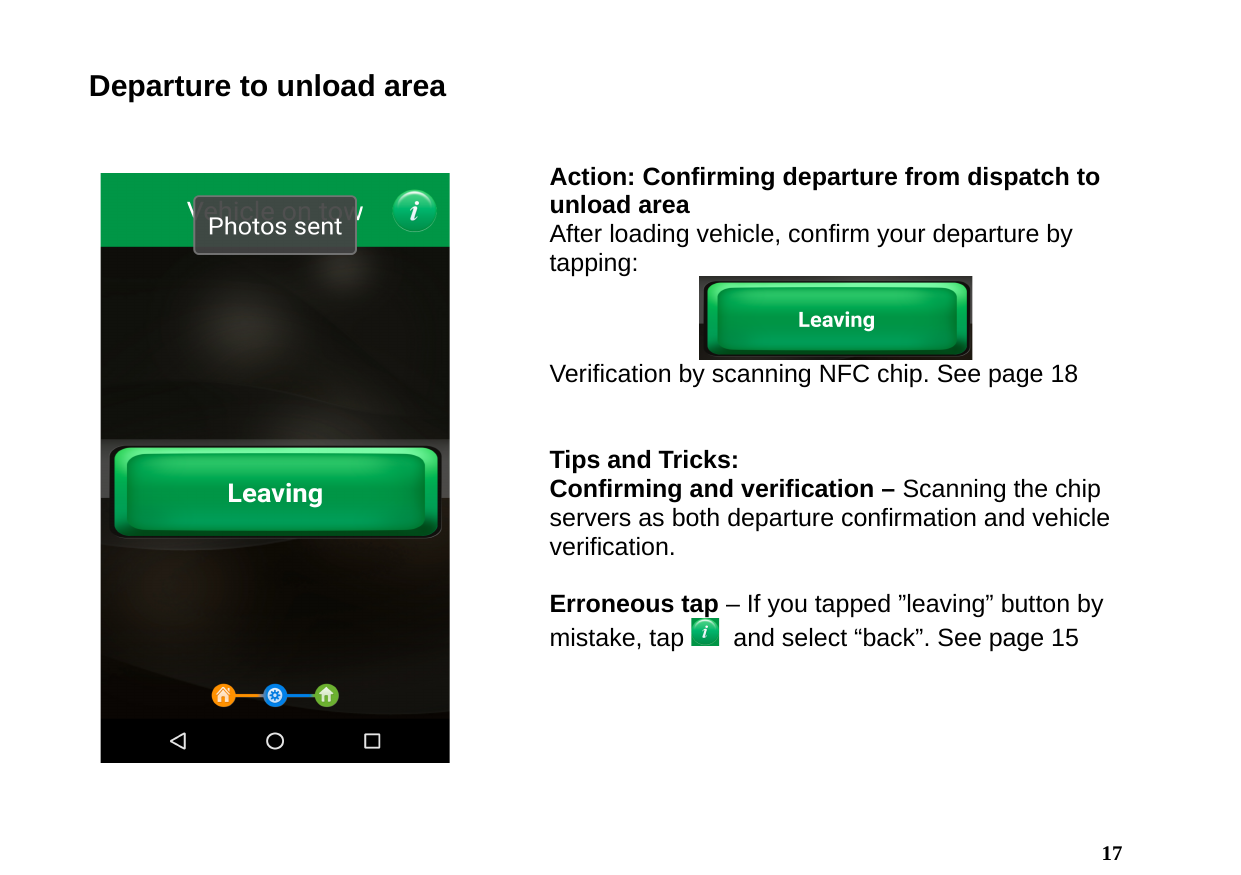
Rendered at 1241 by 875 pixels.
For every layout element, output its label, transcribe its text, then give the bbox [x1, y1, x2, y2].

text Erroneous tap – If you tapped ”leaving” button by mistake, tap and select “back”. See page 15 [549, 589, 1122, 651]
text Tips and Tricks: [549, 446, 1122, 474]
text Action: Confirming departure from dispatch to unload area [549, 162, 1122, 219]
text After loading vehicle, confirm your departure by tapping: [549, 219, 1122, 277]
picture [100, 173, 450, 763]
text Confirming and verification – Scanning the chip servers as both departure confirmation and vehicle verification. [549, 474, 1122, 561]
subtitle Departure to unload area [89, 68, 532, 102]
text Verification by scanning NFC chip. See page 18 [549, 359, 1122, 388]
picture [699, 276, 973, 360]
